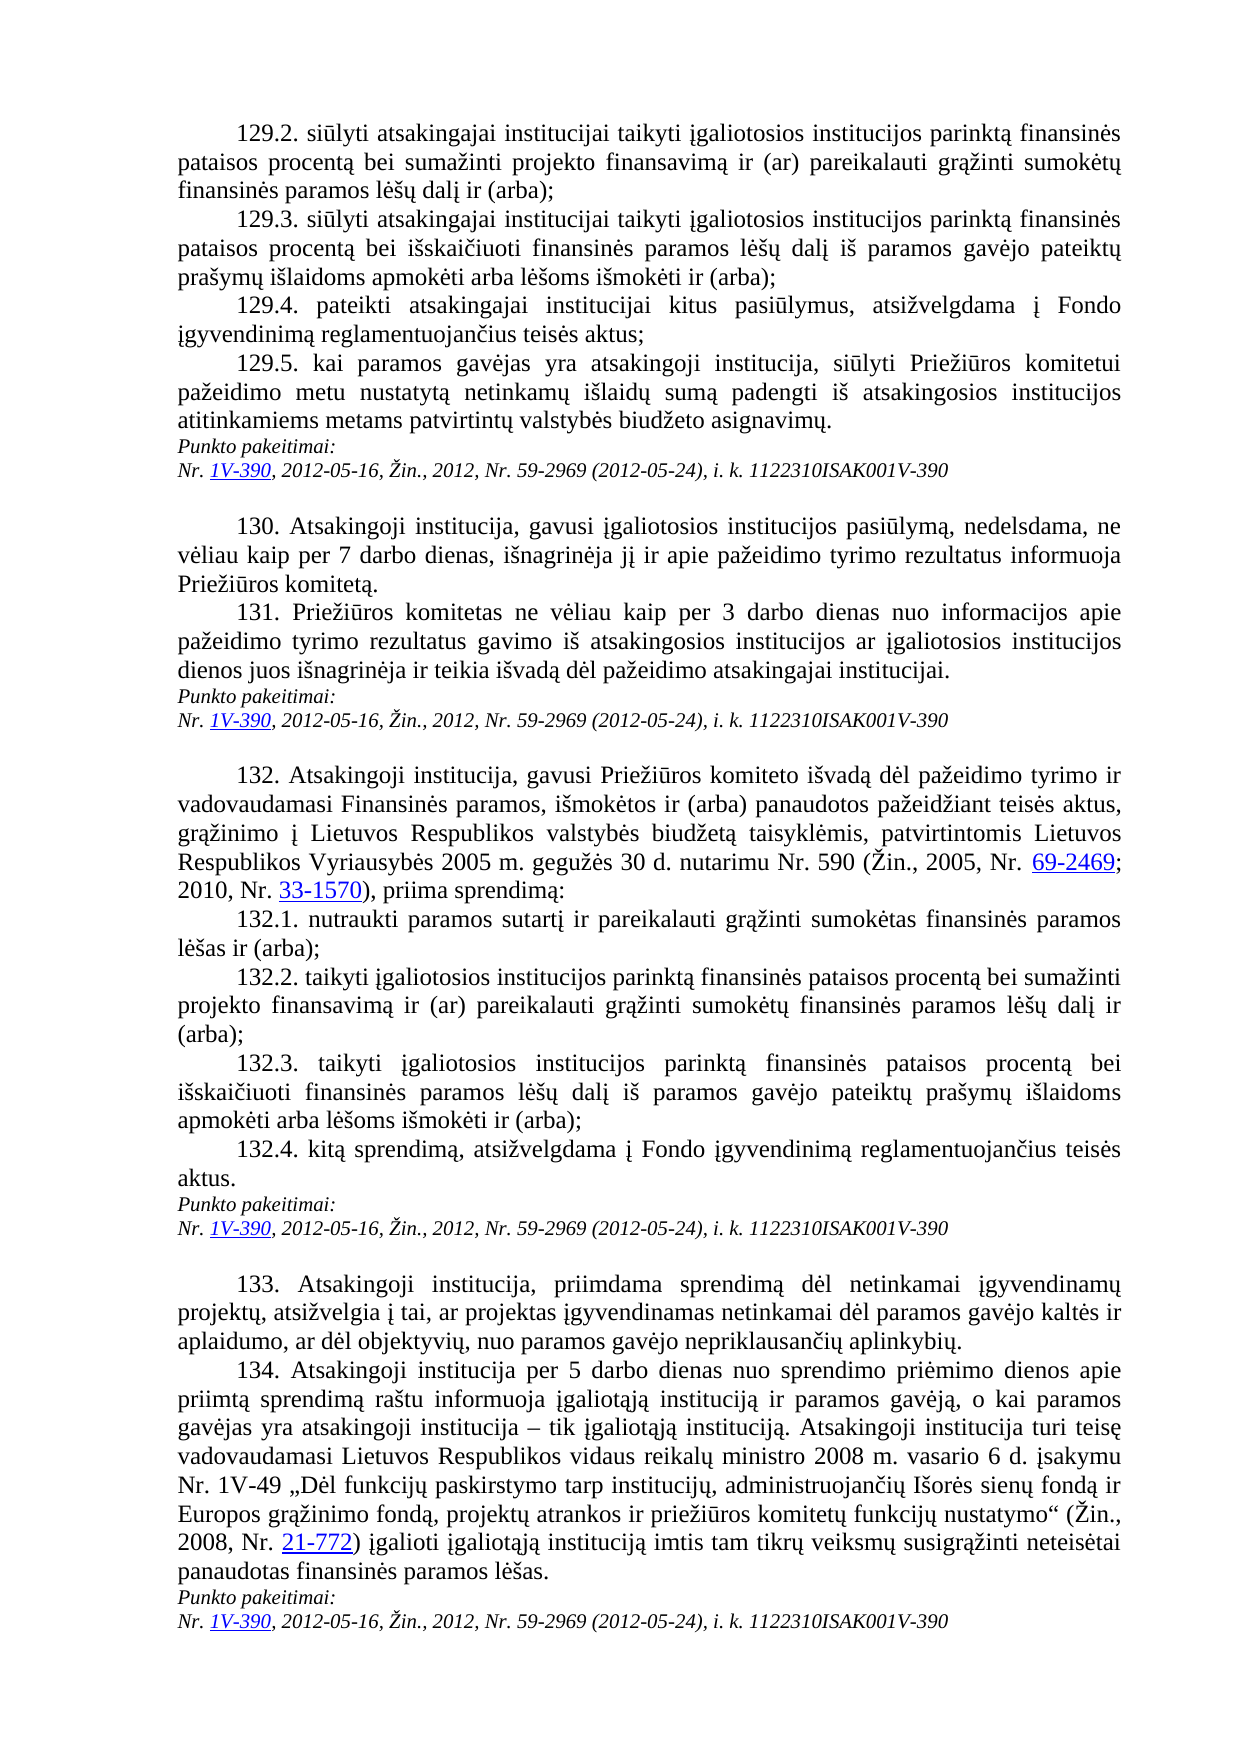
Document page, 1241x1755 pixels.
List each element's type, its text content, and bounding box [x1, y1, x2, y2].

text 133. Atsakingoji institucija, priimdama sprendimą dėl netinkamai įgyvendinamų projektų, atsižvelgia į tai, ar projektas įgyvendinamas netinkamai dėl paramos gavėjo kaltės ir aplaidumo, ar dėl objektyvių, nuo paramos gavėjo nepriklausančių aplinkybių. [177, 1269, 1122, 1355]
text 134. Atsakingoji institucija per 5 darbo dienas nuo sprendimo priėmimo dienos apie priimtą sprendimą raštu informuoja įgaliotąją instituciją ir paramos gavėją, o kai paramos gavėjas yra atsakingoji institucija – tik įgaliotąją instituciją. Atsakingoji institucija turi teisę vadovaudamasi Lietuvos Respublikos vidaus reikalų ministro 2008 m. vasario 6 d. įsakymu Nr. 1V-49 „Dėl funkcijų paskirstymo tarp institucijų, administruojančių Išorės sienų fondą ir Europos grąžinimo fondą, projektų atrankos ir priežiūros komitetų funkcijų nustatymo“ (Žin., 2008, Nr. 21-772) įgalioti įgaliotąją instituciją imtis tam tikrų veiksmų susigrąžinti neteisėtai panaudotas finansinės paramos lėšas. [177, 1355, 1122, 1585]
text 130. Atsakingoji institucija, gavusi įgaliotosios institucijos pasiūlymą, nedelsdama, ne vėliau kaip per 7 darbo dienas, išnagrinėja jį ir apie pažeidimo tyrimo rezultatus informuoja Priežiūros komitetą. [177, 511, 1122, 597]
text 132.3. taikyti įgaliotosios institucijos parinktą finansinės pataisos procentą bei išskaičiuoti finansinės paramos lėšų dalį iš paramos gavėjo pateiktų prašymų išlaidoms apmokėti arba lėšoms išmokėti ir (arba); [177, 1048, 1122, 1134]
text 132.2. taikyti įgaliotosios institucijos parinktą finansinės pataisos procentą bei sumažinti projekto finansavimą ir (ar) pareikalauti grąžinti sumokėtų finansinės paramos lėšų dalį ir (arba); [177, 962, 1122, 1048]
text Punkto pakeitimai: [177, 1585, 1122, 1609]
text Punkto pakeitimai: [177, 684, 1122, 708]
text 132.1. nutraukti paramos sutartį ir pareikalauti grąžinti sumokėtas finansinės paramos lėšas ir (arba); [177, 904, 1122, 962]
text Nr. 1V-390, 2012-05-16, Žin., 2012, Nr. 59-2969 (2012-05-24), i. k. 1122310ISAK001V-390 [177, 1609, 1122, 1633]
text 132.4. kitą sprendimą, atsižvelgdama į Fondo įgyvendinimą reglamentuojančius teisės aktus. [177, 1134, 1122, 1192]
text 129.5. kai paramos gavėjas yra atsakingoji institucija, siūlyti Priežiūros komitetui pažeidimo metu nustatytą netinkamų išlaidų sumą padengti iš atsakingosios institucijos atitinkamiems metams patvirtintų valstybės biudžeto asignavimų. [177, 348, 1122, 434]
text 129.3. siūlyti atsakingajai institucijai taikyti įgaliotosios institucijos parinktą finansinės pataisos procentą bei išskaičiuoti finansinės paramos lėšų dalį iš paramos gavėjo pateiktų prašymų išlaidoms apmokėti arba lėšoms išmokėti ir (arba); [177, 204, 1122, 291]
text Punkto pakeitimai: [177, 434, 1122, 458]
text 132. Atsakingoji institucija, gavusi Priežiūros komiteto išvadą dėl pažeidimo tyrimo ir vadovaudamasi Finansinės paramos, išmokėtos ir (arba) panaudotos pažeidžiant teisės aktus, grąžinimo į Lietuvos Respublikos valstybės biudžetą taisyklėmis, patvirtintomis Lietuvos Respublikos Vyriausybės 2005 m. gegužės 30 d. nutarimu Nr. 590 (Žin., 2005, Nr. 69-2469; 2010, Nr. 33-1570), priima sprendimą: [177, 761, 1122, 904]
text Nr. 1V-390, 2012-05-16, Žin., 2012, Nr. 59-2969 (2012-05-24), i. k. 1122310ISAK001V-390 [177, 708, 1122, 732]
text Punkto pakeitimai: [177, 1192, 1122, 1216]
text Nr. 1V-390, 2012-05-16, Žin., 2012, Nr. 59-2969 (2012-05-24), i. k. 1122310ISAK001V-390 [177, 1216, 1122, 1240]
text Nr. 1V-390, 2012-05-16, Žin., 2012, Nr. 59-2969 (2012-05-24), i. k. 1122310ISAK001V-390 [177, 458, 1122, 482]
text 131. Priežiūros komitetas ne vėliau kaip per 3 darbo dienas nuo informacijos apie pažeidimo tyrimo rezultatus gavimo iš atsakingosios institucijos ar įgaliotosios institucijos dienos juos išnagrinėja ir teikia išvadą dėl pažeidimo atsakingajai institucijai. [177, 597, 1122, 684]
text 129.2. siūlyti atsakingajai institucijai taikyti įgaliotosios institucijos parinktą finansinės pataisos procentą bei sumažinti projekto finansavimą ir (ar) pareikalauti grąžinti sumokėtų finansinės paramos lėšų dalį ir (arba); [177, 118, 1122, 204]
text 129.4. pateikti atsakingajai institucijai kitus pasiūlymus, atsižvelgdama į Fondo įgyvendinimą reglamentuojančius teisės aktus; [177, 291, 1122, 348]
